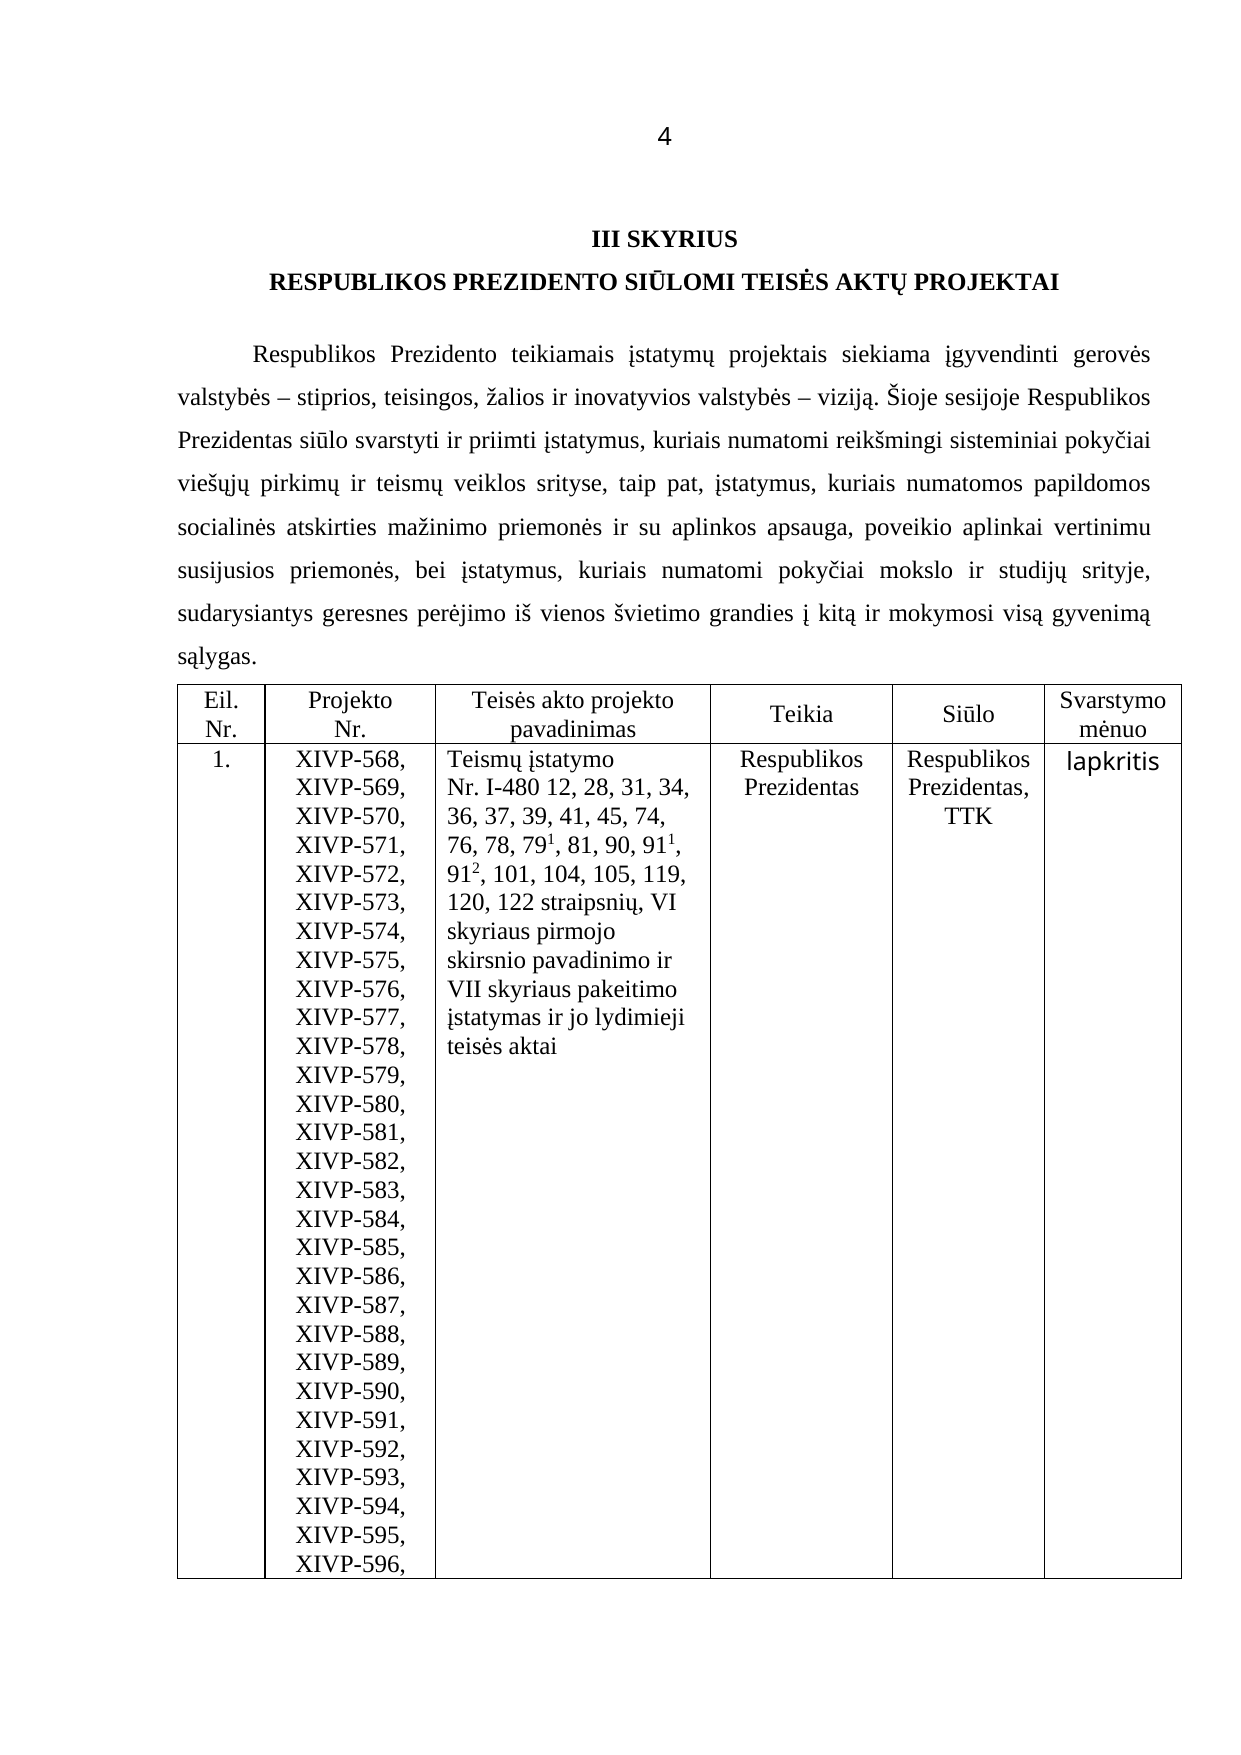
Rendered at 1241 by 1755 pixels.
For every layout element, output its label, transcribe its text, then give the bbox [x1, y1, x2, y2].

text Respublikos Prezidento teikiamais įstatymų projektais siekiama įgyvendinti gerovės valstybės – stiprios, teisingos, žalios ir inovatyvios valstybės – viziją. Šioje sesijoje Respublikos Prezidentas siūlo svarstyti ir priimti įstatymus, kuriais numatomi reikšmingi sisteminiai pokyčiai viešųjų pirkimų ir teismų veiklos srityse, taip pat, įstatymus, kuriais numatomos papildomos socialinės atskirties mažinimo priemonės ir su aplinkos apsauga, poveikio aplinkai vertinimu susijusios priemonės, bei įstatymus, kuriais numatomi pokyčiai mokslo ir studijų srityje, sudarysiantys geresnes perėjimo iš vienos švietimo grandies į kitą ir mokymosi visą gyvenimą sąlygas. [177, 339, 1152, 670]
table_header Svarstymo mėnuo [1045, 685, 1181, 743]
table_cell Respublikos Prezidentas, TTK [893, 744, 1044, 1577]
text III SKYRIUS [177, 224, 1152, 253]
table_header Eil. Nr. [178, 685, 264, 743]
table_header Projekto Nr. [266, 685, 435, 743]
table_header Teisės akto projekto pavadinimas [436, 685, 710, 743]
table_header Siūlo [893, 685, 1044, 743]
table_cell Teismų įstatymo Nr. I-480 12, 28, 31, 34, 36, 37, 39, 41, 45, 74, 76, 78, 791, 81, 90, 911, 912, 101, 104, 105, 119, 120, 122 straipsnių, VI skyriaus pirmojo skirsnio pavadinimo ir VII skyriaus pakeitimo įstatymas ir jo lydimieji teisės aktai [436, 744, 710, 1577]
table_cell lapkritis [1045, 744, 1181, 1577]
text RESPUBLIKOS PREZIDENTO SIŪLOMI TEISĖS AKTŲ PROJEKTAI [177, 267, 1152, 296]
table_header Teikia [711, 685, 892, 743]
table_cell XIVP-568, XIVP-569, XIVP-570, XIVP-571, XIVP-572, XIVP-573, XIVP-574, XIVP-575, XIVP-576, XIVP-577, XIVP-578, XIVP-579, XIVP-580, XIVP-581, XIVP-582, XIVP-583, XIVP-584, XIVP-585, XIVP-586, XIVP-587, XIVP-588, XIVP-589, XIVP-590, XIVP-591, XIVP-592, XIVP-593, XIVP-594, XIVP-595, XIVP-596, [266, 744, 435, 1577]
table_cell Respublikos Prezidentas [711, 744, 892, 1577]
table_cell 1. [178, 744, 264, 1577]
